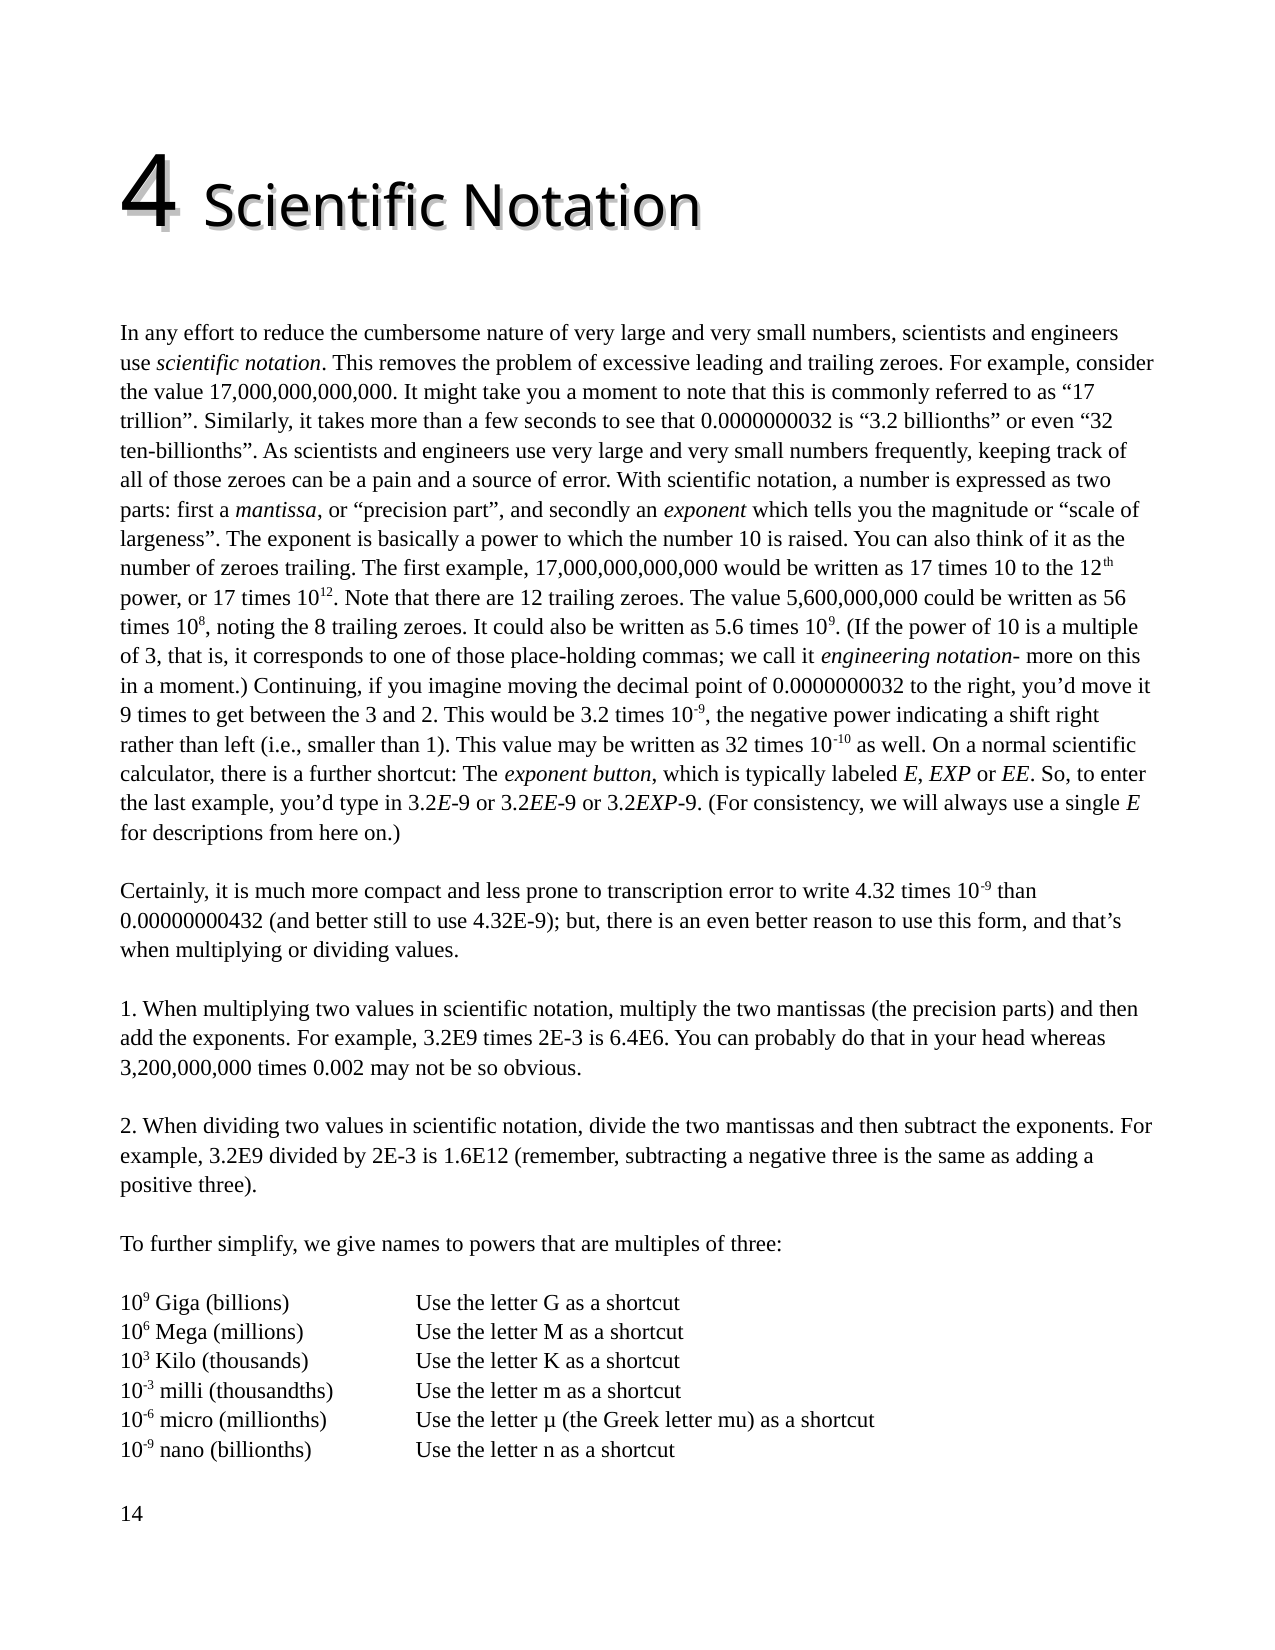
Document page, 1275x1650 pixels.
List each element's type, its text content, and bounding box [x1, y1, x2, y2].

text Certainly, it is much more compact and less prone to transcription error to write 4.32 times 10-9 than 0.00000000432 (and better still to use 4.32E-9); but, there is an even better reason to use this form, and that’s when multiplying or dividing values. [120, 877, 1155, 963]
text 10-6 micro (millionths) Use the letter µ (the Greek letter mu) as a shortcut [120, 1406, 1155, 1433]
text In any effort to reduce the cumbersome nature of very large and very small numbers, scientists and engineers use scientific notation. This removes the problem of excessive leading and trailing zeroes. For example, consider the value 17,000,000,000,000. It might take you a moment to note that this is commonly referred to as “17 trillion”. Similarly, it takes more than a few seconds to see that 0.0000000032 is “3.2 billionths” or even “32 ten-billionths”. As scientists and engineers use very large and very small numbers frequently, keeping track of all of those zeroes can be a pain and a source of error. With scientific notation, a number is expressed as two parts: first a mantissa, or “precision part”, and secondly an exponent which tells you the magnitude or “scale of largeness”. The exponent is basically a power to which the number 10 is raised. You can also think of it as the number of zeroes trailing. The first example, 17,000,000,000,000 would be written as 17 times 10 to the 12th power, or 17 times 1012. Note that there are 12 trailing zeroes. The value 5,600,000,000 could be written as 56 times 108, noting the 8 trailing zeroes. It could also be written as 5.6 times 109. (If the power of 10 is a multiple of 3, that is, it corresponds to one of those place-holding commas; we call it engineering notation- more on this in a moment.) Continuing, if you imagine moving the decimal point of 0.0000000032 to the right, you’d move it 9 times to get between the 3 and 2. This would be 3.2 times 10-9, the negative power indicating a shift right rather than left (i.e., smaller than 1). This value may be written as 32 times 10-10 as well. On a normal scientific calculator, there is a further shortcut: The exponent button, which is typically labeled E, EXP or EE. So, to enter the last example, you’d type in 3.2E-9 or 3.2EE-9 or 3.2EXP-9. (For consistency, we will always use a single E for descriptions from here on.) [120, 319, 1155, 845]
text 106 Mega (millions) Use the letter M as a shortcut [120, 1318, 1155, 1344]
text 2. When dividing two values in scientific notation, divide the two mantissas and then subtract the exponents. For example, 3.2E9 divided by 2E-3 is 1.6E12 (remember, subtracting a negative three is the same as adding a positive three). [120, 1112, 1155, 1198]
text 103 Kilo (thousands) Use the letter K as a shortcut [120, 1347, 1155, 1374]
text 109 Giga (billions) Use the letter G as a shortcut [120, 1289, 1155, 1315]
text To further simplify, we give names to powers that are multiples of three: [120, 1230, 1155, 1256]
subtitle 4 Scientific Notation [120, 120, 1155, 256]
text 10-9 nano (billionths) Use the letter n as a shortcut [120, 1436, 1155, 1462]
text 10-3 milli (thousandths) Use the letter m as a shortcut [120, 1377, 1155, 1403]
text 1. When multiplying two values in scientific notation, multiply the two mantissas (the precision parts) and then add the exponents. For example, 3.2E9 times 2E-3 is 6.4E6. You can probably do that in your head whereas 3,200,000,000 times 0.002 may not be so obvious. [120, 995, 1155, 1080]
